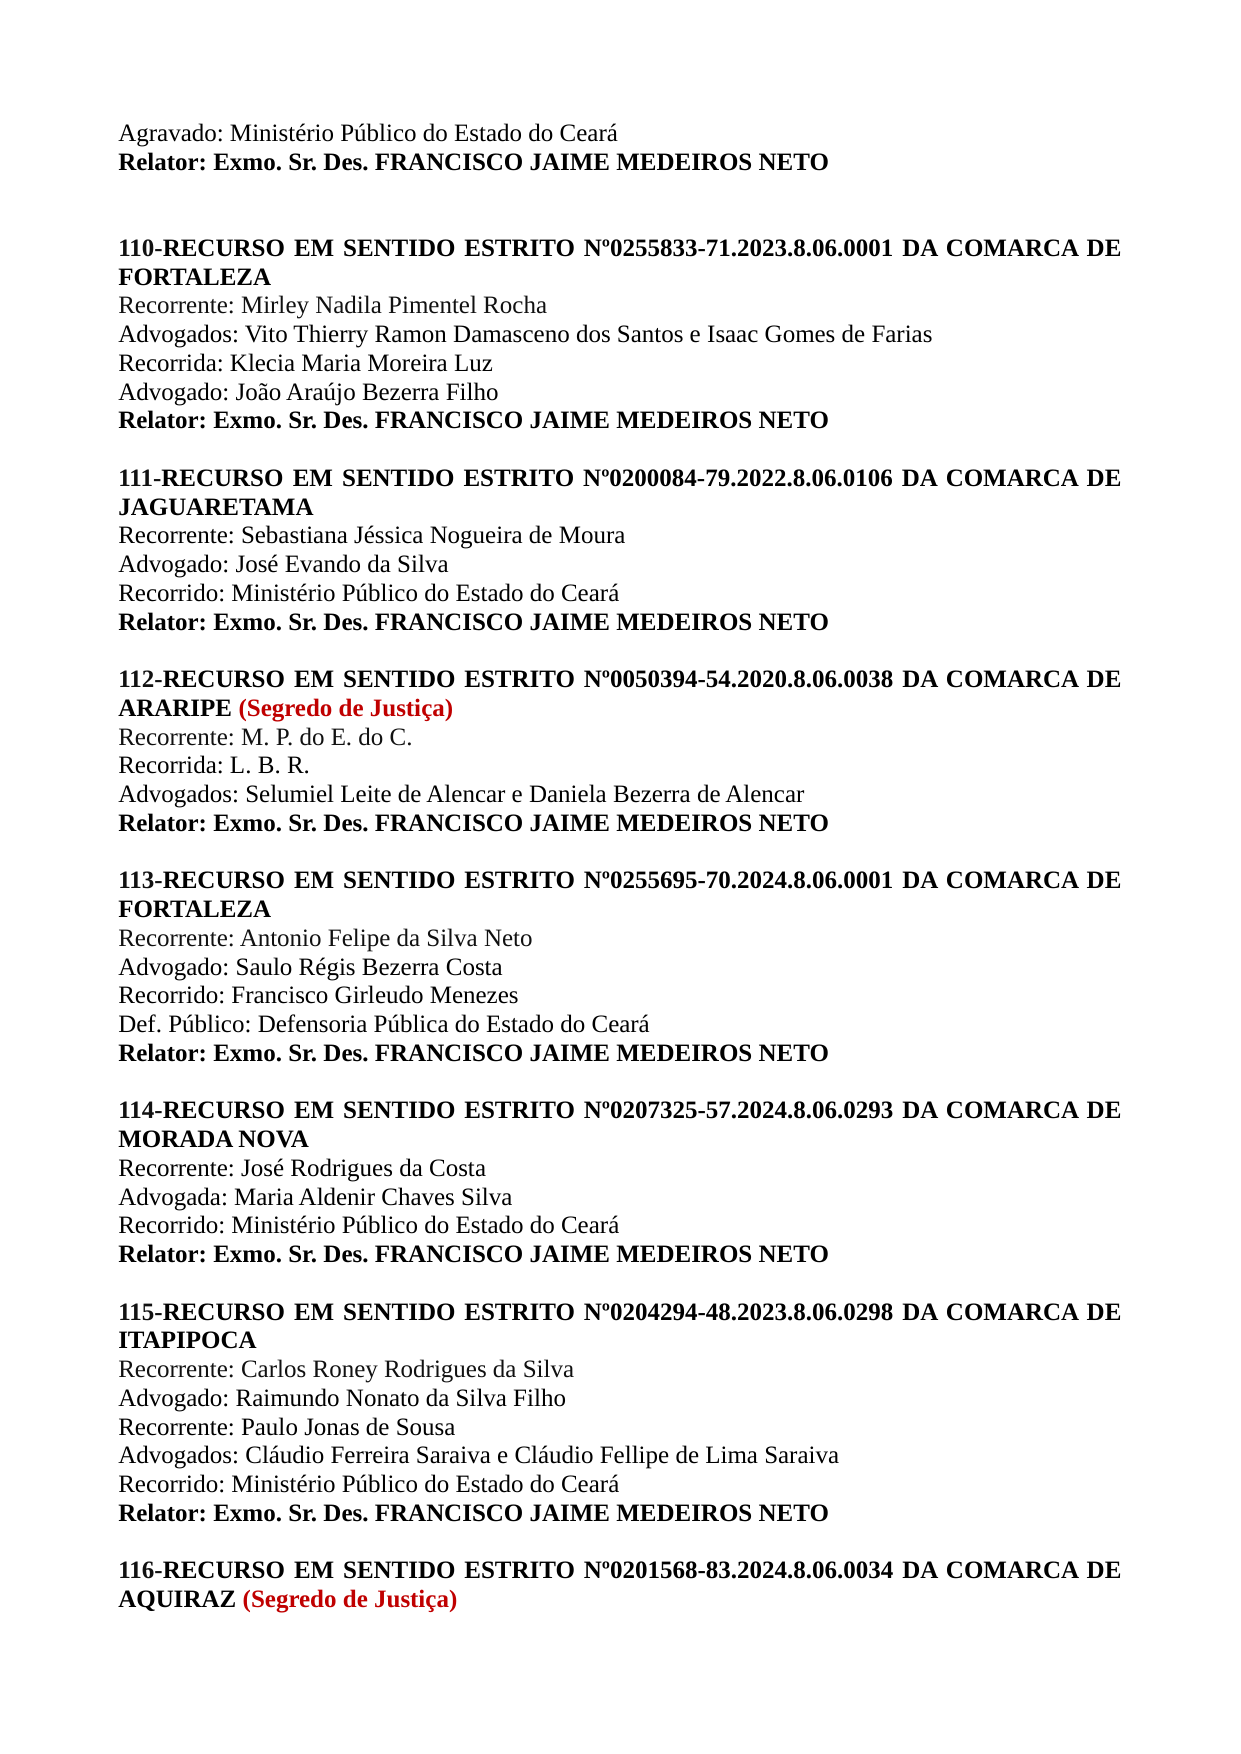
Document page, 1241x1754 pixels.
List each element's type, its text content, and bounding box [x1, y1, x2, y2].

text Recorrente: Sebastiana Jéssica Nogueira de Moura [118, 521, 1122, 549]
text 112-RECURSO EM SENTIDO ESTRITO Nº0050394-54.2020.8.06.0038 DA COMARCA DE ARARIPE (Segredo de Justiça) [118, 664, 1122, 722]
text 115-RECURSO EM SENTIDO ESTRITO Nº0204294-48.2023.8.06.0298 DA COMARCA DE ITAPIPOCA [118, 1297, 1122, 1354]
text 110-RECURSO EM SENTIDO ESTRITO Nº0255833-71.2023.8.06.0001 DA COMARCA DE FORTALEZA [118, 233, 1122, 291]
text Advogados: Selumiel Leite de Alencar e Daniela Bezerra de Alencar [118, 779, 1122, 808]
text Advogados: Vito Thierry Ramon Damasceno dos Santos e Isaac Gomes de Farias [118, 319, 1122, 348]
text Relator: Exmo. Sr. Des. FRANCISCO JAIME MEDEIROS NETO [118, 607, 1122, 636]
text Recorrente: Antonio Felipe da Silva Neto [118, 923, 1122, 952]
text Advogado: Raimundo Nonato da Silva Filho [118, 1383, 1122, 1412]
text Recorrida: L. B. R. [118, 751, 1122, 779]
text Relator: Exmo. Sr. Des. FRANCISCO JAIME MEDEIROS NETO [118, 808, 1122, 837]
text Relator: Exmo. Sr. Des. FRANCISCO JAIME MEDEIROS NETO [118, 406, 1122, 434]
text Relator: Exmo. Sr. Des. FRANCISCO JAIME MEDEIROS NETO [118, 1038, 1122, 1067]
text Advogada: Maria Aldenir Chaves Silva [118, 1182, 1122, 1211]
text Recorrente: José Rodrigues da Costa [118, 1153, 1122, 1182]
text Recorrida: Klecia Maria Moreira Luz [118, 348, 1122, 377]
text Recorrente: Carlos Roney Rodrigues da Silva [118, 1354, 1122, 1383]
text Def. Público: Defensoria Pública do Estado do Ceará [118, 1009, 1122, 1038]
text Relator: Exmo. Sr. Des. FRANCISCO JAIME MEDEIROS NETO [118, 1239, 1122, 1268]
text Advogado: Saulo Régis Bezerra Costa [118, 952, 1122, 981]
text 116-RECURSO EM SENTIDO ESTRITO Nº0201568-83.2024.8.06.0034 DA COMARCA DE AQUIRAZ (Segredo de Justiça) [118, 1556, 1122, 1613]
text Advogados: Cláudio Ferreira Saraiva e Cláudio Fellipe de Lima Saraiva [118, 1441, 1122, 1469]
text 113-RECURSO EM SENTIDO ESTRITO Nº0255695-70.2024.8.06.0001 DA COMARCA DE FORTALEZA [118, 866, 1122, 923]
text Recorrente: M. P. do E. do C. [118, 722, 1122, 751]
text Agravado: Ministério Público do Estado do Ceará [118, 118, 1122, 147]
text Recorrido: Ministério Público do Estado do Ceará [118, 578, 1122, 607]
text Advogado: João Araújo Bezerra Filho [118, 377, 1122, 406]
text Advogado: José Evando da Silva [118, 549, 1122, 578]
text Recorrido: Ministério Público do Estado do Ceará [118, 1211, 1122, 1239]
text Recorrente: Paulo Jonas de Sousa [118, 1412, 1122, 1441]
text Recorrido: Francisco Girleudo Menezes [118, 981, 1122, 1009]
text 114-RECURSO EM SENTIDO ESTRITO Nº0207325-57.2024.8.06.0293 DA COMARCA DE MORADA NOVA [118, 1096, 1122, 1153]
text Recorrido: Ministério Público do Estado do Ceará [118, 1469, 1122, 1498]
text Recorrente: Mirley Nadila Pimentel Rocha [118, 291, 1122, 319]
text 111-RECURSO EM SENTIDO ESTRITO Nº0200084-79.2022.8.06.0106 DA COMARCA DE JAGUARETAMA [118, 463, 1122, 521]
text Relator: Exmo. Sr. Des. FRANCISCO JAIME MEDEIROS NETO [118, 1498, 1122, 1527]
text Relator: Exmo. Sr. Des. FRANCISCO JAIME MEDEIROS NETO [118, 147, 1122, 176]
